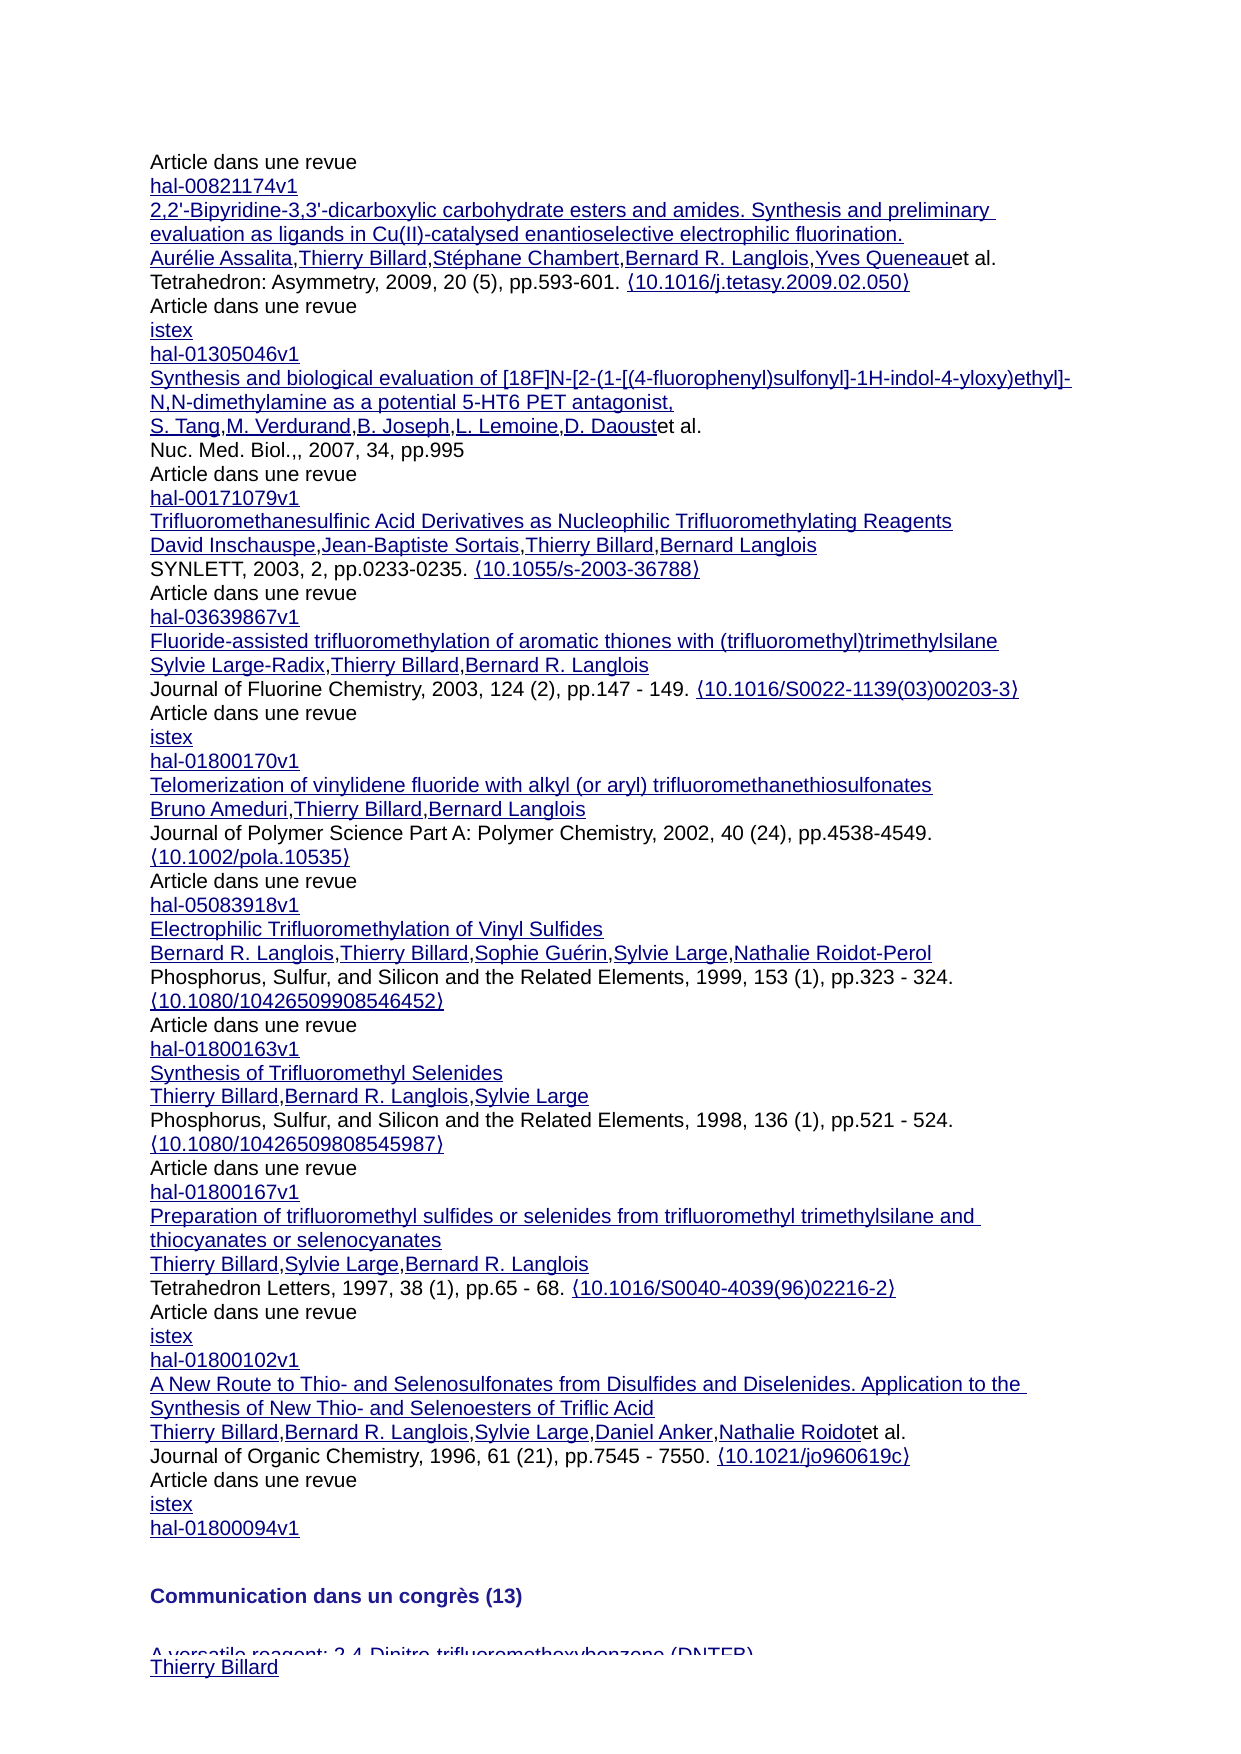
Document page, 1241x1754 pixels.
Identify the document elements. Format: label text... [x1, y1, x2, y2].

table_cell Preparation of trifluoromethyl sulfides or selenides from trifluoromethyl trimethylsilane and thiocyanates or selenocyanates Thierry Billard,Sylvie Large,Bernard R. Langlois Tetrahedron Letters, 1997, 38 (1), pp.65 - 68. ⟨10.1016/S0040-4039(96)02216-2⟩ Article dans une revue istex hal-01800102v1 [150, 1204, 1090, 1372]
table_cell Article dans une revue hal-00821174v1 [150, 150, 1090, 198]
table_cell 2,2'-Bipyridine-3,3'-dicarboxylic carbohydrate esters and amides. Synthesis and preliminary evaluation as ligands in Cu(II)-catalysed enantioselective electrophilic fluorination. Aurélie Assalita,Thierry Billard,Stéphane Chambert,Bernard R. Langlois,Yves Queneauet al. Tetrahedron: Asymmetry, 2009, 20 (5), pp.593-601. ⟨10.1016/j.tetasy.2009.02.050⟩ Article dans une revue istex hal-01305046v1 [150, 198, 1090, 366]
table_cell Telomerization of vinylidene fluoride with alkyl (or aryl) trifluoromethanethiosulfonates Bruno Ameduri,Thierry Billard,Bernard Langlois Journal of Polymer Science Part A: Polymer Chemistry, 2002, 40 (24), pp.4538-4549. ⟨10.1002/pola.10535⟩ Article dans une revue hal-05083918v1 [150, 773, 1090, 917]
table_cell Trifluoromethanesulfinic Acid Derivatives as Nucleophilic Trifluoromethylating Reagents David Inschauspe,Jean-Baptiste Sortais,Thierry Billard,Bernard Langlois SYNLETT, 2003, 2, pp.0233-0235. ⟨10.1055/s-2003-36788⟩ Article dans une revue hal-03639867v1 [150, 509, 1090, 629]
table_cell Synthesis of Trifluoromethyl Selenides Thierry Billard,Bernard R. Langlois,Sylvie Large Phosphorus, Sulfur, and Silicon and the Related Elements, 1998, 136 (1), pp.521 - 524. ⟨10.1080/10426509808545987⟩ Article dans une revue hal-01800167v1 [150, 1060, 1090, 1204]
table_cell Electrophilic Trifluoromethylation of Vinyl Sulfides Bernard R. Langlois,Thierry Billard,Sophie Guérin,Sylvie Large,Nathalie Roidot-Perol Phosphorus, Sulfur, and Silicon and the Related Elements, 1999, 153 (1), pp.323 - 324. ⟨10.1080/10426509908546452⟩ Article dans une revue hal-01800163v1 [150, 917, 1090, 1060]
table_cell Synthesis and biological evaluation of [18F]N-[2-(1-[(4-fluorophenyl)sulfonyl]-1H-indol-4-yloxy)ethyl]-N,N-dimethylamine as a potential 5-HT6 PET antagonist, S. Tang,M. Verdurand,B. Joseph,L. Lemoine,D. Daoustet al. Nuc. Med. Biol.,, 2007, 34, pp.995 Article dans une revue hal-00171079v1 [150, 366, 1090, 509]
table_header A versatile reagent: 2,4-Dinitro-trifluoromethoxybenzene (DNTFB). Thierry Billard [150, 1643, 1090, 1679]
subtitle Communication dans un congrès (13) [150, 1584, 1090, 1608]
table_cell A New Route to Thio- and Selenosulfonates from Disulfides and Diselenides. Application to the Synthesis of New Thio- and Selenoesters of Triflic Acid Thierry Billard,Bernard R. Langlois,Sylvie Large,Daniel Anker,Nathalie Roidotet al. Journal of Organic Chemistry, 1996, 61 (21), pp.7545 - 7550. ⟨10.1021/jo960619c⟩ Article dans une revue istex hal-01800094v1 [150, 1372, 1090, 1539]
table_cell Fluoride-assisted trifluoromethylation of aromatic thiones with (trifluoromethyl)trimethylsilane Sylvie Large-Radix,Thierry Billard,Bernard R. Langlois Journal of Fluorine Chemistry, 2003, 124 (2), pp.147 - 149. ⟨10.1016/S0022-1139(03)00203-3⟩ Article dans une revue istex hal-01800170v1 [150, 629, 1090, 773]
